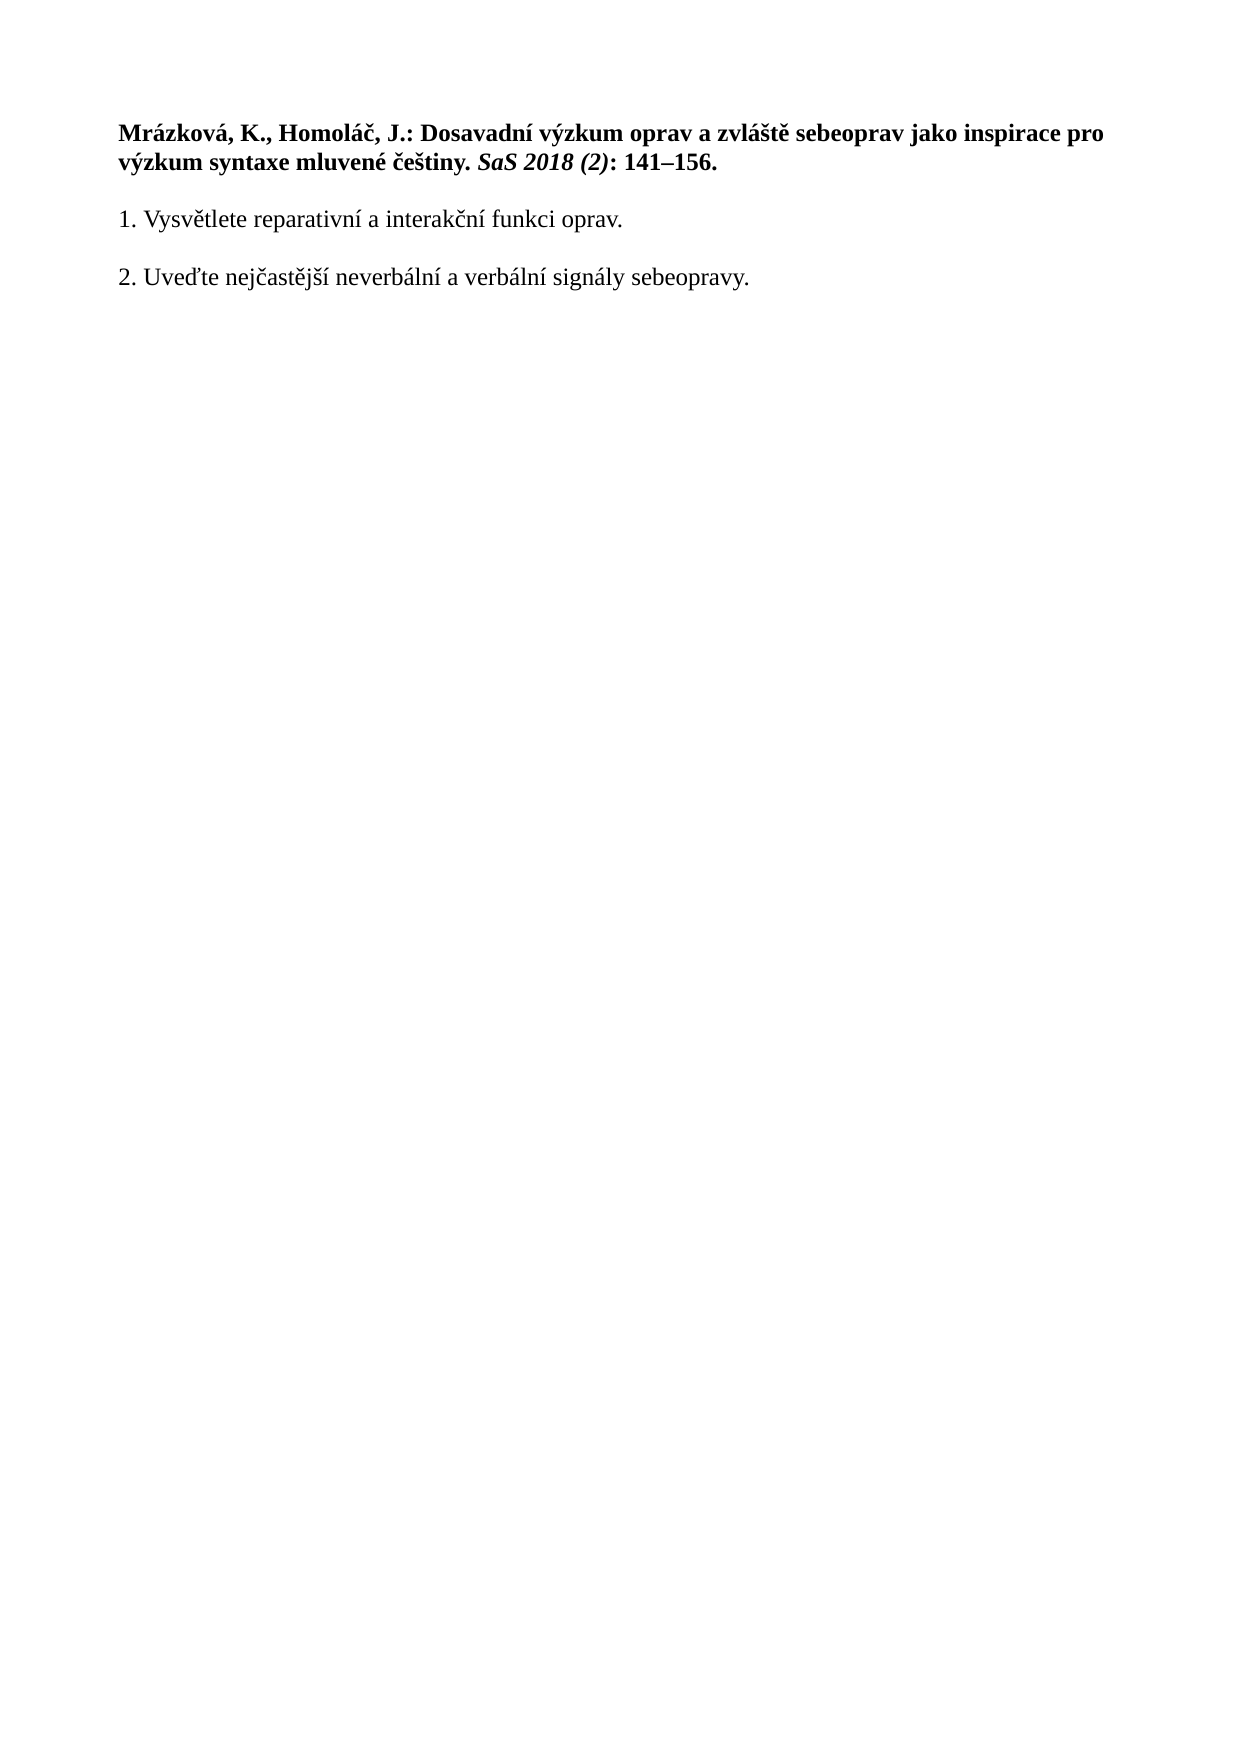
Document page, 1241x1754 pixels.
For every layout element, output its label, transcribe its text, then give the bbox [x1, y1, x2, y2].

text Mrázková, K., Homoláč, J.: Dosavadní výzkum oprav a zvláště sebeoprav jako inspirace pro výzkum syntaxe mluvené češtiny. SaS 2018 (2): 141–156. [118, 118, 1122, 176]
text 1. Vysvětlete reparativní a interakční funkci oprav. [118, 204, 1122, 233]
text 2. Uveďte nejčastější neverbální a verbální signály sebeopravy. [118, 262, 1122, 291]
